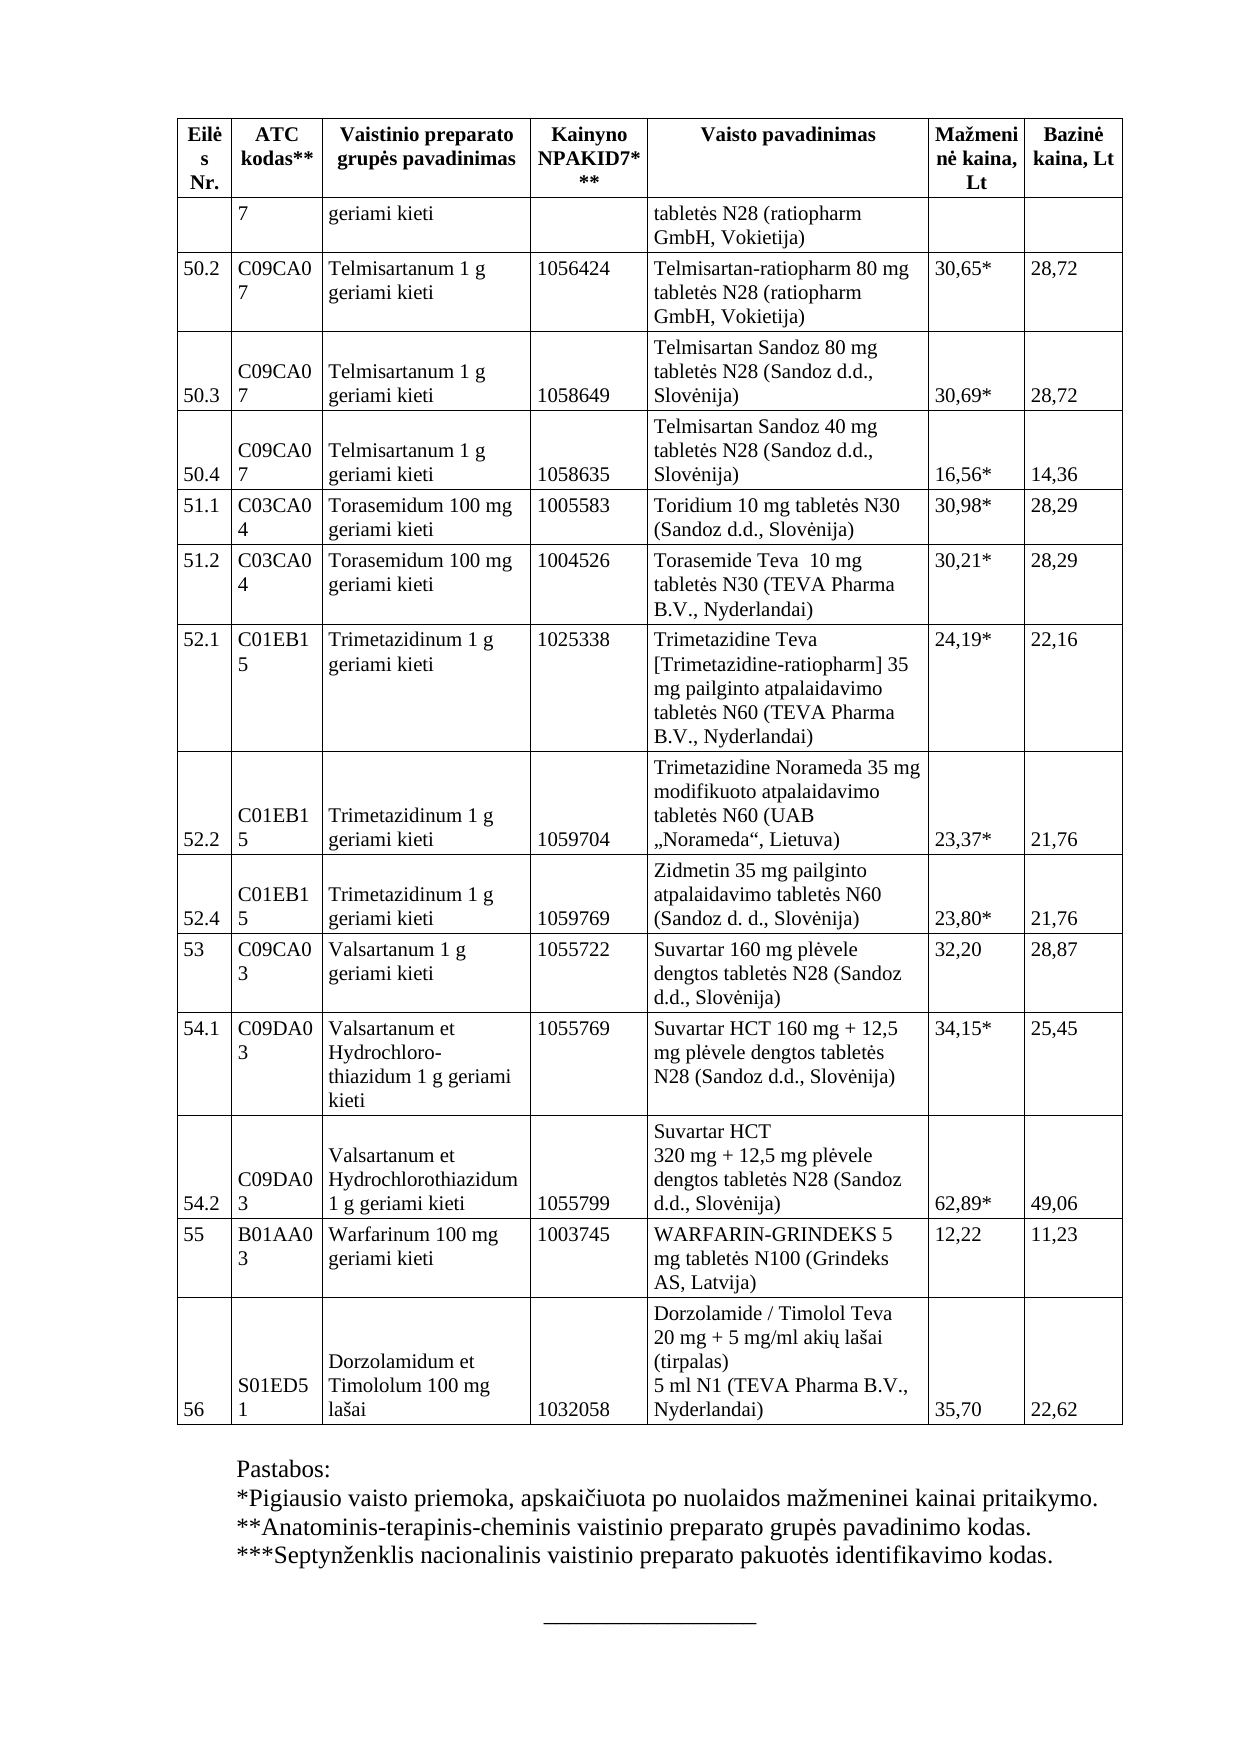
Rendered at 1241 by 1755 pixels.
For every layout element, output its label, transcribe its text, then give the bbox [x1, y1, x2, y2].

text *Pigiausio vaisto priemoka, apskaičiuota po nuolaidos mažmeninei kainai pritaikymo. [177, 1483, 1122, 1512]
table_cell geriami kieti [323, 198, 530, 252]
table_cell C01EB15 [232, 625, 322, 751]
table_cell 1059704 [531, 752, 647, 854]
table_cell 50.2 [178, 253, 231, 331]
table_cell 21,76 [1025, 855, 1122, 933]
table_cell 49,06 [1025, 1116, 1122, 1218]
table_header Vaisto pavadinimas [648, 119, 928, 197]
table_cell 28,72 [1025, 332, 1122, 410]
table_cell 52.4 [178, 855, 231, 933]
table_cell [929, 198, 1024, 252]
text Pastabos: [177, 1454, 1122, 1483]
table_cell 34,15* [929, 1013, 1024, 1115]
table_cell [178, 198, 231, 252]
table_cell 28,29 [1025, 545, 1122, 623]
table_cell Telmisartan-ratiopharm 80 mg tabletės N28 (ratiopharm GmbH, Vokietija) [648, 253, 928, 331]
table_cell 22,62 [1025, 1298, 1122, 1424]
table_cell Suvartar HCT 320 mg + 12,5 mg plėvele dengtos tabletės N28 (Sandoz d.d., Slovėnija) [648, 1116, 928, 1218]
table_cell B01AA03 [232, 1219, 322, 1297]
table_cell 51.1 [178, 490, 231, 544]
table_cell 16,56* [929, 411, 1024, 489]
table_cell 50.4 [178, 411, 231, 489]
table_cell 21,76 [1025, 752, 1122, 854]
table_cell [1025, 198, 1122, 252]
text _________________ [177, 1598, 1122, 1627]
table_header Eilės Nr. [178, 119, 231, 197]
table_cell Warfarinum 100 mg geriami kieti [323, 1219, 530, 1297]
table_cell Trimetazidinum 1 g geriami kieti [323, 625, 530, 751]
table_cell 54.2 [178, 1116, 231, 1218]
table_cell 30,69* [929, 332, 1024, 410]
table_cell 52.1 [178, 625, 231, 751]
table_cell 52.2 [178, 752, 231, 854]
table_cell Trimetazidinum 1 g geriami kieti [323, 855, 530, 933]
table_cell Suvartar HCT 160 mg + 12,5 mg plėvele dengtos tabletės N28 (Sandoz d.d., Slovėnija) [648, 1013, 928, 1115]
table_cell Dorzolamidum et Timololum 100 mg lašai [323, 1298, 530, 1424]
table_cell 30,21* [929, 545, 1024, 623]
table_cell 54.1 [178, 1013, 231, 1115]
table_cell 53 [178, 934, 231, 1012]
table_cell Trimetazidinum 1 g geriami kieti [323, 752, 530, 854]
table_cell C01EB15 [232, 855, 322, 933]
table_header Kainyno NPAKID7*** [531, 119, 647, 197]
table_cell 28,72 [1025, 253, 1122, 331]
table_cell 1032058 [531, 1298, 647, 1424]
table_cell Torasemidum 100 mg geriami kieti [323, 490, 530, 544]
table_cell C09CA07 [232, 332, 322, 410]
table_cell Telmisartanum 1 g geriami kieti [323, 332, 530, 410]
table_cell Telmisartanum 1 g geriami kieti [323, 253, 530, 331]
table_cell 50.3 [178, 332, 231, 410]
table_cell Torasemidum 100 mg geriami kieti [323, 545, 530, 623]
table_cell Zidmetin 35 mg pailginto atpalaidavimo tabletės N60 (Sandoz d. d., Slovėnija) [648, 855, 928, 933]
table_cell 1058649 [531, 332, 647, 410]
table_cell S01ED51 [232, 1298, 322, 1424]
table_cell 22,16 [1025, 625, 1122, 751]
table_cell Telmisartanum 1 g geriami kieti [323, 411, 530, 489]
table_header Vaistinio preparato grupės pavadinimas [323, 119, 530, 197]
table_cell Trimetazidine Teva [Trimetazidine-ratiopharm] 35 mg pailginto atpalaidavimo tabletės N60 (TEVA Pharma B.V., Nyderlandai) [648, 625, 928, 751]
table_header Mažmeninė kaina, Lt [929, 119, 1024, 197]
table_cell 7 [232, 198, 322, 252]
table_cell Valsartanum 1 g geriami kieti [323, 934, 530, 1012]
table_cell tabletės N28 (ratiopharm GmbH, Vokietija) [648, 198, 928, 252]
table_cell 1059769 [531, 855, 647, 933]
table_cell C09CA07 [232, 253, 322, 331]
table_cell C03CA04 [232, 545, 322, 623]
text ***Septynženklis nacionalinis vaistinio preparato pakuotės identifikavimo kodas. [177, 1540, 1122, 1569]
table_cell 55 [178, 1219, 231, 1297]
table_cell 1005583 [531, 490, 647, 544]
table_cell 51.2 [178, 545, 231, 623]
table_cell [531, 198, 647, 252]
table_cell WARFARIN-GRINDEKS 5 mg tabletės N100 (Grindeks AS, Latvija) [648, 1219, 928, 1297]
table_cell Dorzolamide / Timolol Teva 20 mg + 5 mg/ml akių lašai (tirpalas) 5 ml N1 (TEVA Pharma B.V., Nyderlandai) [648, 1298, 928, 1424]
table_cell 25,45 [1025, 1013, 1122, 1115]
table_cell 35,70 [929, 1298, 1024, 1424]
table_cell 1004526 [531, 545, 647, 623]
table_cell 12,22 [929, 1219, 1024, 1297]
table_cell 28,29 [1025, 490, 1122, 544]
table_cell Valsartanum et Hydrochloro- thiazidum 1 g geriami kieti [323, 1013, 530, 1115]
table_cell Suvartar 160 mg plėvele dengtos tabletės N28 (Sandoz d.d., Slovėnija) [648, 934, 928, 1012]
table_cell 23,80* [929, 855, 1024, 933]
text **Anatominis-terapinis-cheminis vaistinio preparato grupės pavadinimo kodas. [177, 1512, 1122, 1540]
table_cell C09DA03 [232, 1116, 322, 1218]
table_cell 24,19* [929, 625, 1024, 751]
table_cell 1058635 [531, 411, 647, 489]
table_cell 1056424 [531, 253, 647, 331]
table_cell 1055722 [531, 934, 647, 1012]
table_header Bazinė kaina, Lt [1025, 119, 1122, 197]
table_cell 1055799 [531, 1116, 647, 1218]
table_cell 56 [178, 1298, 231, 1424]
table_cell 1025338 [531, 625, 647, 751]
table_cell Telmisartan Sandoz 40 mg tabletės N28 (Sandoz d.d., Slovėnija) [648, 411, 928, 489]
table_cell 23,37* [929, 752, 1024, 854]
table_cell C01EB15 [232, 752, 322, 854]
table_cell 11,23 [1025, 1219, 1122, 1297]
table_cell C03CA04 [232, 490, 322, 544]
table_cell 1055769 [531, 1013, 647, 1115]
table_cell Torasemide Teva 10 mg tabletės N30 (TEVA Pharma B.V., Nyderlandai) [648, 545, 928, 623]
table_cell 28,87 [1025, 934, 1122, 1012]
table_cell 32,20 [929, 934, 1024, 1012]
table_cell Trimetazidine Norameda 35 mg modifikuoto atpalaidavimo tabletės N60 (UAB „Norameda“, Lietuva) [648, 752, 928, 854]
table_cell C09CA07 [232, 411, 322, 489]
table_cell Valsartanum et Hydrochlorothiazidum 1 g geriami kieti [323, 1116, 530, 1218]
table_cell Toridium 10 mg tabletės N30 (Sandoz d.d., Slovėnija) [648, 490, 928, 544]
table_cell 30,65* [929, 253, 1024, 331]
table_cell 1003745 [531, 1219, 647, 1297]
table_cell 30,98* [929, 490, 1024, 544]
table_cell Telmisartan Sandoz 80 mg tabletės N28 (Sandoz d.d., Slovėnija) [648, 332, 928, 410]
table_header ATC kodas** [232, 119, 322, 197]
table_cell 14,36 [1025, 411, 1122, 489]
table_cell C09DA03 [232, 1013, 322, 1115]
table_cell C09CA03 [232, 934, 322, 1012]
table_cell 62,89* [929, 1116, 1024, 1218]
